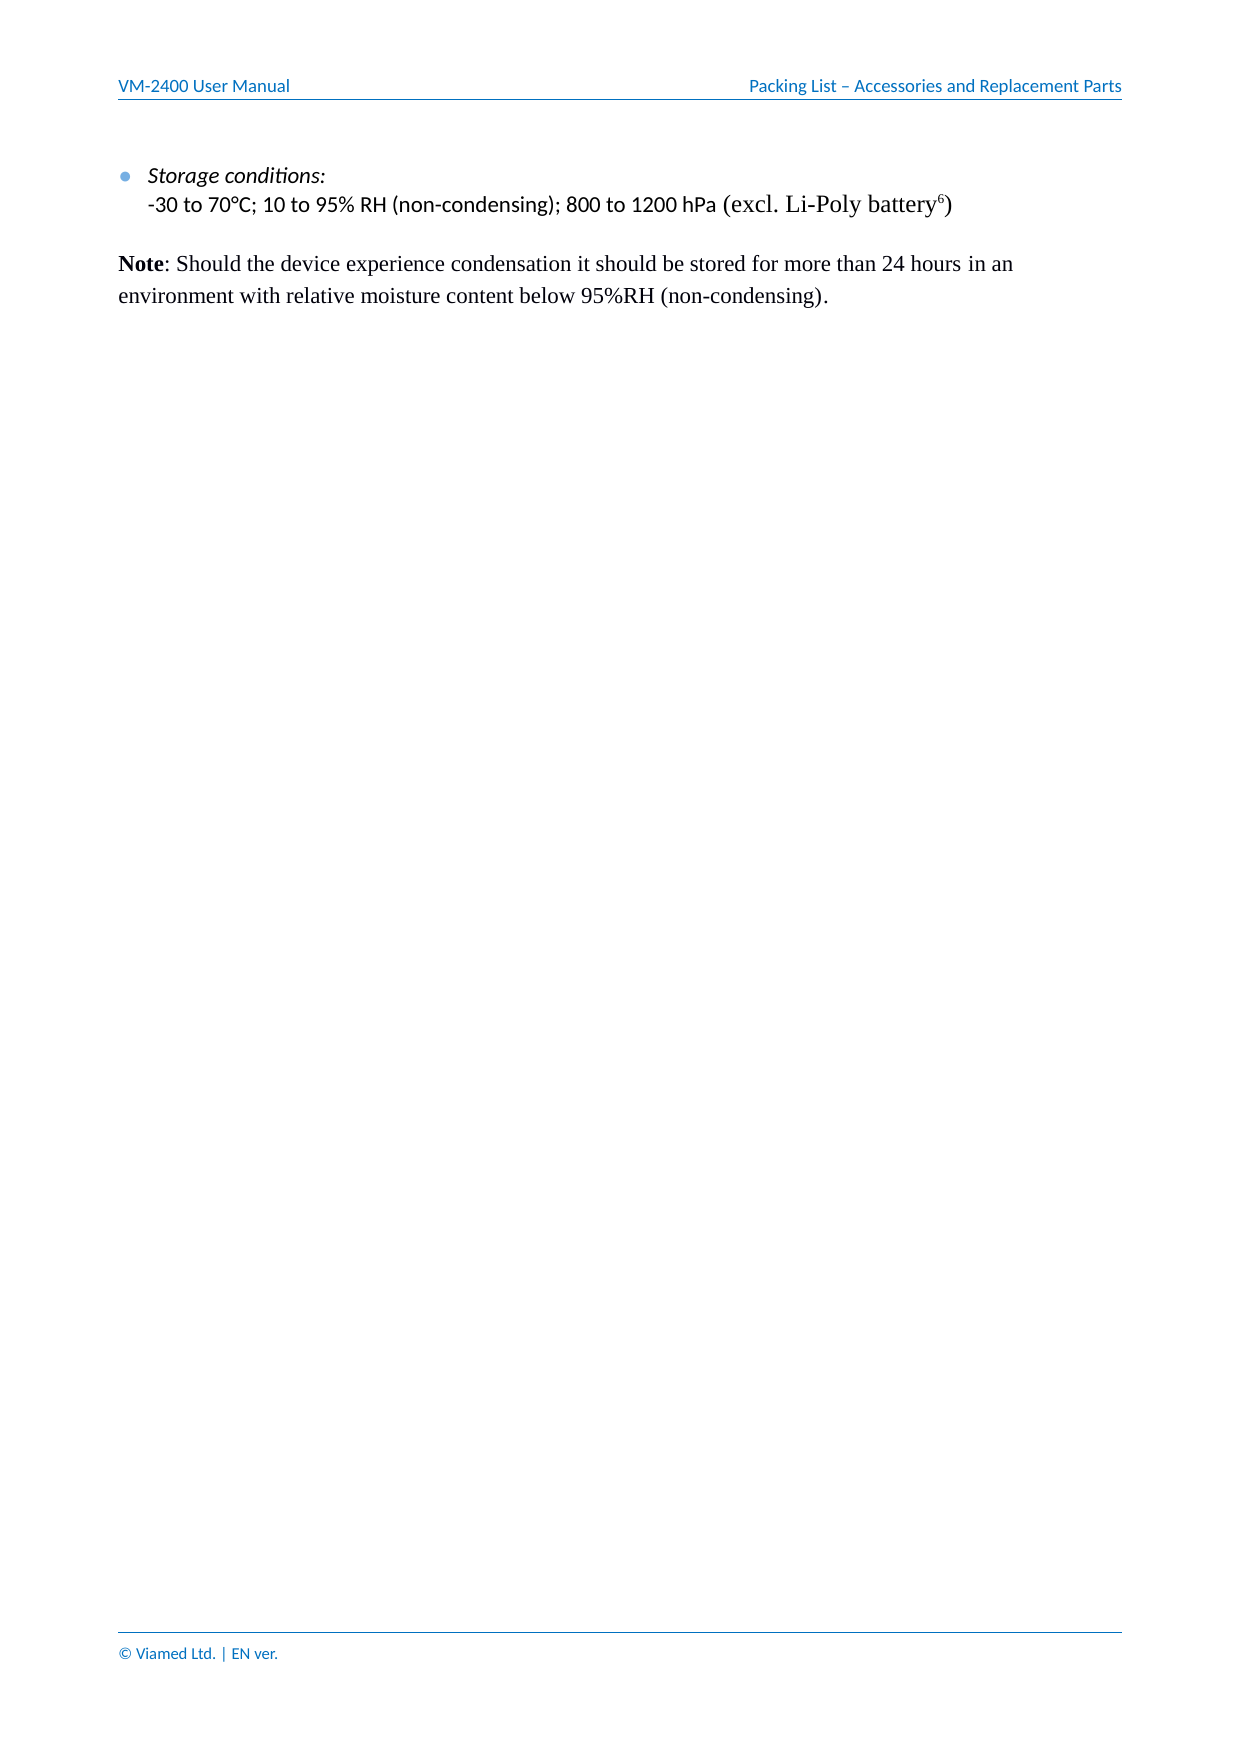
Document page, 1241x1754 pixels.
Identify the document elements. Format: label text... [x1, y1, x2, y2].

list -30 to 70°C; 10 to 95% RH (non-condensing); 800 to 1200 hPa (excl. Li-Poly battery6) [148, 189, 1122, 218]
text Note: Should the device experience condensation it should be stored for more than 24 hours in an environment with relative moisture content below 95%RH (non-condensing). [118, 250, 1122, 308]
list Storage conditions: [118, 161, 1122, 189]
